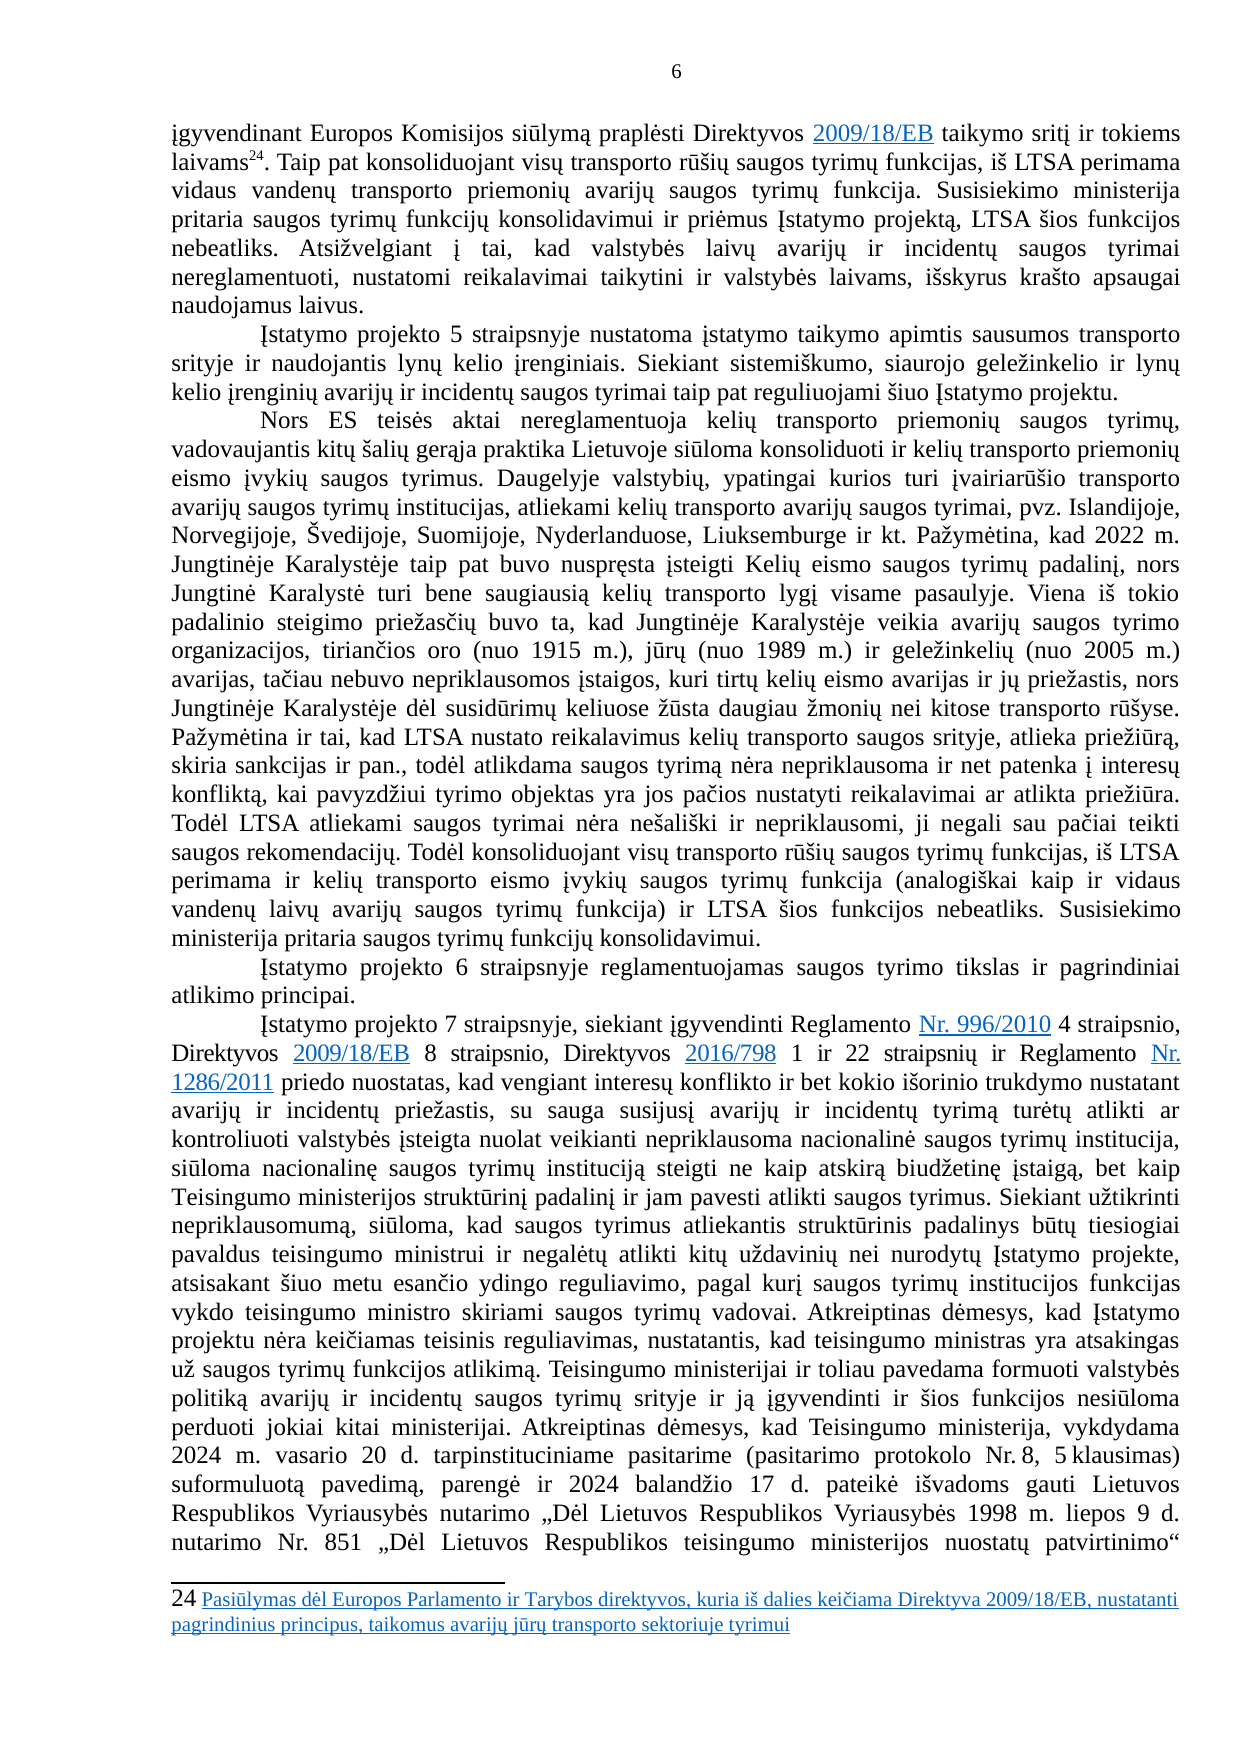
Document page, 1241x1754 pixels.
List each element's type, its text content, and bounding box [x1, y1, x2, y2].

text Įstatymo projekto 7 straipsnyje, siekiant įgyvendinti Reglamento Nr. 996/2010 4 straipsnio, Direktyvos 2009/18/EB 8 straipsnio, Direktyvos 2016/798 1 ir 22 straipsnių ir Reglamento Nr. 1286/2011 priedo nuostatas, kad vengiant interesų konflikto ir bet kokio išorinio trukdymo nustatant avarijų ir incidentų priežastis, su sauga susijusį avarijų ir incidentų tyrimą turėtų atlikti ar kontroliuoti valstybės įsteigta nuolat veikianti nepriklausoma nacionalinė saugos tyrimų institucija, siūloma nacionalinę saugos tyrimų instituciją steigti ne kaip atskirą biudžetinę įstaigą, bet kaip Teisingumo ministerijos struktūrinį padalinį ir jam pavesti atlikti saugos tyrimus. Siekiant užtikrinti nepriklausomumą, siūloma, kad saugos tyrimus atliekantis struktūrinis padalinys būtų tiesiogiai pavaldus teisingumo ministrui ir negalėtų atlikti kitų uždavinių nei nurodytų Įstatymo projekte, atsisakant šiuo metu esančio ydingo reguliavimo, pagal kurį saugos tyrimų institucijos funkcijas vykdo teisingumo ministro skiriami saugos tyrimų vadovai. Atkreiptinas dėmesys, kad Įstatymo projektu nėra keičiamas teisinis reguliavimas, nustatantis, kad teisingumo ministras yra atsakingas už saugos tyrimų funkcijos atlikimą. Teisingumo ministerijai ir toliau pavedama formuoti valstybės politiką avarijų ir incidentų saugos tyrimų srityje ir ją įgyvendinti ir šios funkcijos nesiūloma perduoti jokiai kitai ministerijai. Atkreiptinas dėmesys, kad Teisingumo ministerija, vykdydama 2024 m. vasario 20 d. tarpinstituciniame pasitarime (pasitarimo protokolo Nr. 8, 5 klausimas) suformuluotą pavedimą, parengė ir 2024 balandžio 17 d. pateikė išvadoms gauti Lietuvos Respublikos Vyriausybės nutarimo „Dėl Lietuvos Respublikos Vyriausybės 1998 m. liepos 9 d. nutarimo Nr. 851 „Dėl Lietuvos Respublikos teisingumo ministerijos nuostatų patvirtinimo“ [171, 1009, 1181, 1556]
text Įstatymo projekto 6 straipsnyje reglamentuojamas saugos tyrimo tikslas ir pagrindiniai atlikimo principai. [171, 952, 1181, 1009]
text įgyvendinant Europos Komisijos siūlymą praplėsti Direktyvos 2009/18/EB taikymo sritį ir tokiems laivams. Taip pat konsoliduojant visų transporto rūšių saugos tyrimų funkcijas, iš LTSA perimama vidaus vandenų transporto priemonių avarijų saugos tyrimų funkcija. Susisiekimo ministerija pritaria saugos tyrimų funkcijų konsolidavimui ir priėmus Įstatymo projektą, LTSA šios funkcijos nebeatliks. Atsižvelgiant į tai, kad valstybės laivų avarijų ir incidentų saugos tyrimai nereglamentuoti, nustatomi reikalavimai taikytini ir valstybės laivams, išskyrus krašto apsaugai naudojamus laivus. [171, 118, 1181, 319]
text Pasiūlymas dėl Europos Parlamento ir Tarybos direktyvos, kuria iš dalies keičiama Direktyva 2009/18/EB, nustatanti pagrindinius principus, taikomus avarijų jūrų transporto sektoriuje tyrimui [171, 1583, 1181, 1636]
text Įstatymo projekto 5 straipsnyje nustatoma įstatymo taikymo apimtis sausumos transporto srityje ir naudojantis lynų kelio įrenginiais. Siekiant sistemiškumo, siaurojo geležinkelio ir lynų kelio įrenginių avarijų ir incidentų saugos tyrimai taip pat reguliuojami šiuo Įstatymo projektu. [171, 319, 1181, 406]
text Nors ES teisės aktai nereglamentuoja kelių transporto priemonių saugos tyrimų, vadovaujantis kitų šalių gerąja praktika Lietuvoje siūloma konsoliduoti ir kelių transporto priemonių eismo įvykių saugos tyrimus. Daugelyje valstybių, ypatingai kurios turi įvairiarūšio transporto avarijų saugos tyrimų institucijas, atliekami kelių transporto avarijų saugos tyrimai, pvz. Islandijoje, Norvegijoje, Švedijoje, Suomijoje, Nyderlanduose, Liuksemburge ir kt. Pažymėtina, kad 2022 m. Jungtinėje Karalystėje taip pat buvo nuspręsta įsteigti Kelių eismo saugos tyrimų padalinį, nors Jungtinė Karalystė turi bene saugiausią kelių transporto lygį visame pasaulyje. Viena iš tokio padalinio steigimo priežasčių buvo ta, kad Jungtinėje Karalystėje veikia avarijų saugos tyrimo organizacijos, tiriančios oro (nuo 1915 m.), jūrų (nuo 1989 m.) ir geležinkelių (nuo 2005 m.) avarijas, tačiau nebuvo nepriklausomos įstaigos, kuri tirtų kelių eismo avarijas ir jų priežastis, nors Jungtinėje Karalystėje dėl susidūrimų keliuose žūsta daugiau žmonių nei kitose transporto rūšyse. Pažymėtina ir tai, kad LTSA nustato reikalavimus kelių transporto saugos srityje, atlieka priežiūrą, skiria sankcijas ir pan., todėl atlikdama saugos tyrimą nėra nepriklausoma ir net patenka į interesų konfliktą, kai pavyzdžiui tyrimo objektas yra jos pačios nustatyti reikalavimai ar atlikta priežiūra. Todėl LTSA atliekami saugos tyrimai nėra nešališki ir nepriklausomi, ji negali sau pačiai teikti saugos rekomendacijų. Todėl konsoliduojant visų transporto rūšių saugos tyrimų funkcijas, iš LTSA perimama ir kelių transporto eismo įvykių saugos tyrimų funkcija (analogiškai kaip ir vidaus vandenų laivų avarijų saugos tyrimų funkcija) ir LTSA šios funkcijos nebeatliks. Susisiekimo ministerija pritaria saugos tyrimų funkcijų konsolidavimui. [171, 406, 1181, 952]
